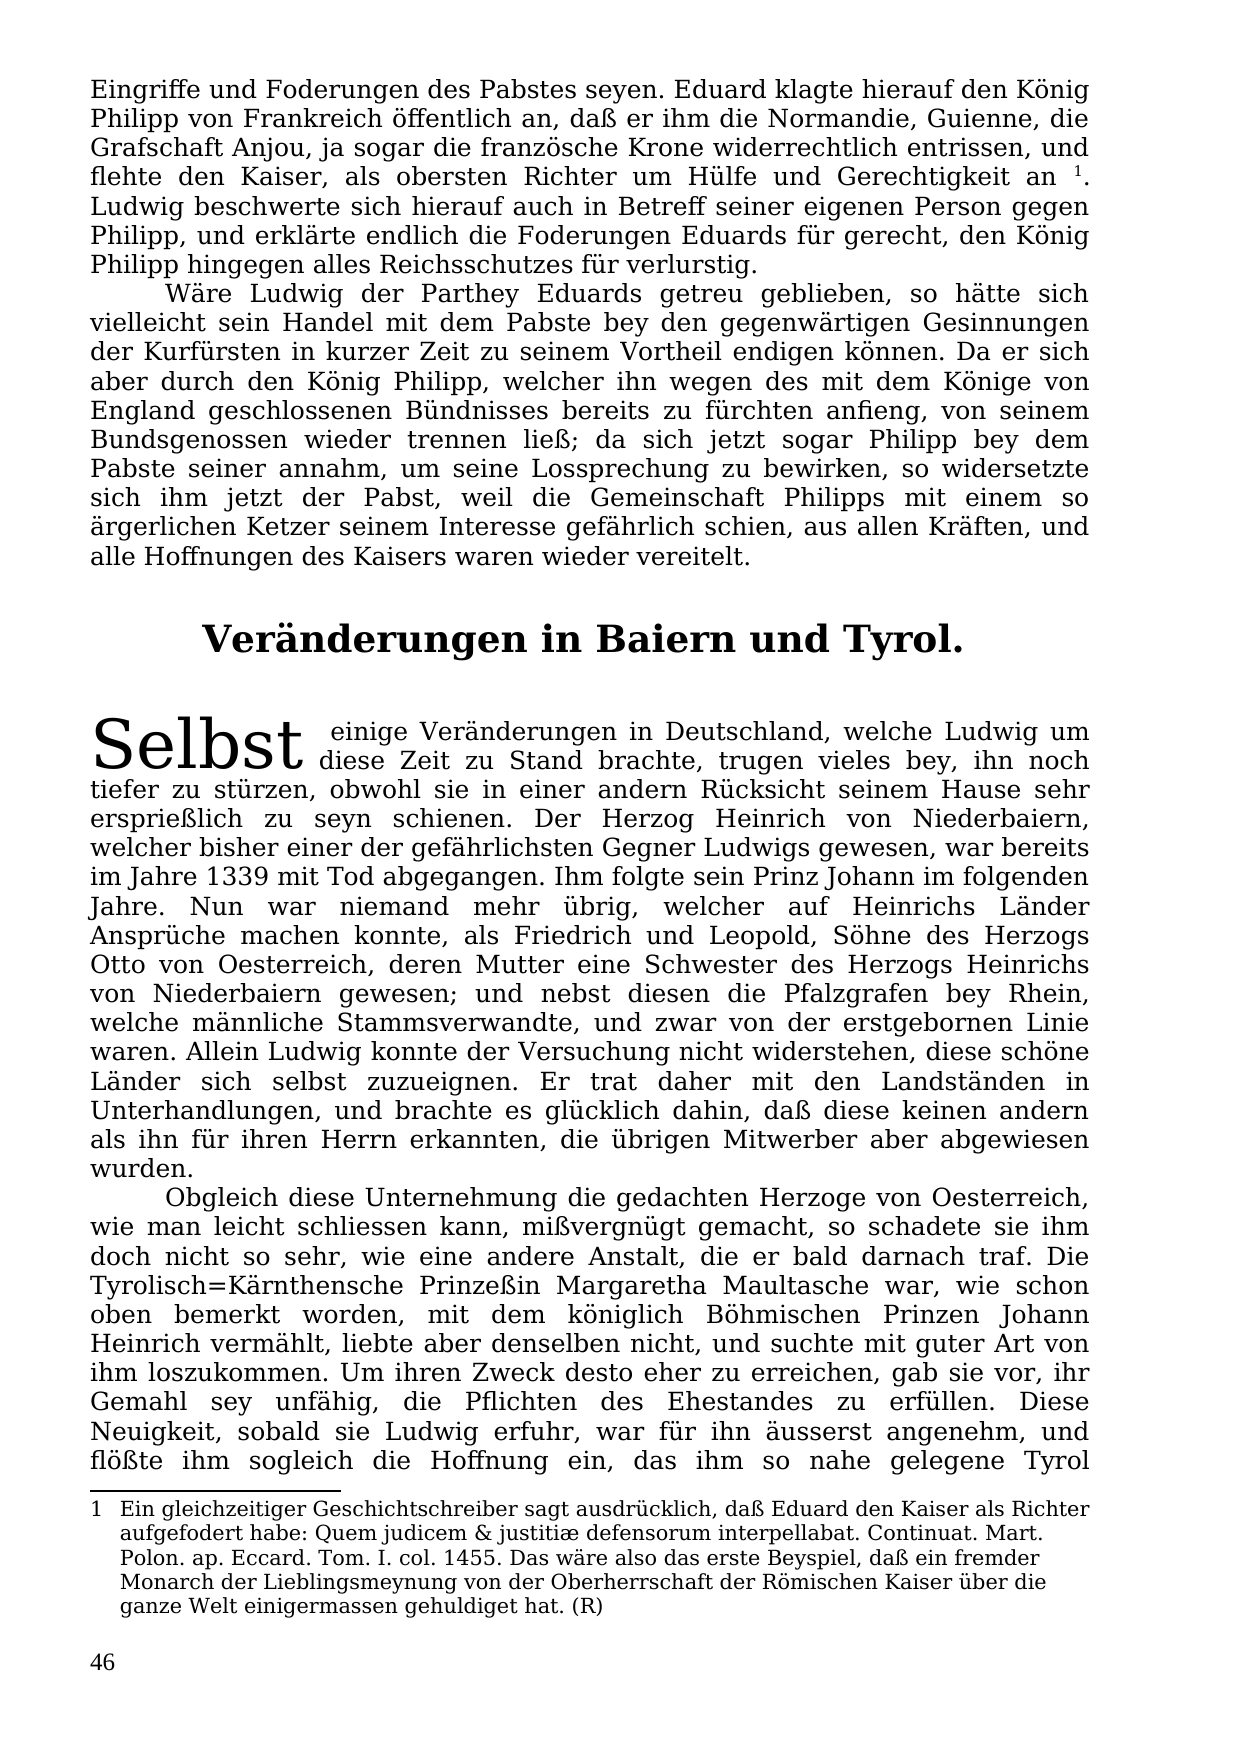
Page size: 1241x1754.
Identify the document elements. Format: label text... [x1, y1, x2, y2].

text Ein gleichzeitiger Geschichtschreiber sagt ausdrücklich, daß Eduard den Kaiser als Richter aufgefodert habe: Quem judicem & justitiæ defensorum interpellabat. Continuat. Mart. Polon. ap. Eccard. Tom. I. col. 1455. Das wäre also das erste Beyspiel, daß ein fremder Monarch der Lieblingsmeynung von der Oberherrschaft der Römischen Kaiser über die ganze Welt einigermassen gehuldiget hat. (R) [90, 1497, 1091, 1618]
text Veränderungen in Baiern und Tyrol. [90, 600, 1091, 661]
text Selbst einige Veränderungen in Deutschland, welche Ludwig um diese Zeit zu Stand brachte, trugen vieles bey, ihn noch tiefer zu stürzen, obwohl sie in einer andern Rücksicht seinem Hause sehr ersprießlich zu seyn schienen. Der Herzog Heinrich von Niederbaiern, welcher bisher einer der gefährlichsten Gegner Ludwigs gewesen, war bereits im Jahre 1339 mit Tod abgegangen. Ihm folgte sein Prinz Johann im folgenden Jahre. Nun war niemand mehr übrig, welcher auf Heinrichs Länder Ansprüche machen konnte, als Friedrich und Leopold, Söhne des Herzogs Otto von Oesterreich, deren Mutter eine Schwester des Herzogs Heinrichs von Niederbaiern gewesen; und nebst diesen die Pfalzgrafen bey Rhein, welche männliche Stammsverwandte, und zwar von der erstgebornen Linie waren. Allein Ludwig konnte der Versuchung nicht widerstehen, diese schöne Länder sich selbst zuzueignen. Er trat daher mit den Landständen in Unterhandlungen, und brachte es glücklich dahin, daß diese keinen andern als ihn für ihren Herrn erkannten, die übrigen Mitwerber aber abgewiesen wurden. [90, 717, 1091, 1183]
text Obgleich diese Unternehmung die gedachten Herzoge von Oesterreich, wie man leicht schliessen kann, mißvergnügt gemacht, so schadete sie ihm doch nicht so sehr, wie eine andere Anstalt, die er bald darnach traf. Die Tyrolisch=Kärnthensche Prinzeßin Margaretha Maultasche war, wie schon oben bemerkt worden, mit dem königlich Böhmischen Prinzen Johann Heinrich vermählt, liebte aber denselben nicht, und suchte mit guter Art von ihm loszukommen. Um ihren Zweck desto eher zu erreichen, gab sie vor, ihr Gemahl sey unfähig, die Pflichten des Ehestandes zu erfüllen. Diese Neuigkeit, sobald sie Ludwig erfuhr, war für ihn äusserst angenehm, und flößte ihm sogleich die Hoffnung ein, das ihm so nahe gelegene Tyrol [90, 1183, 1091, 1475]
text Wäre Ludwig der Parthey Eduards getreu geblieben, so hätte sich vielleicht sein Handel mit dem Pabste bey den gegenwärtigen Gesinnungen der Kurfürsten in kurzer Zeit zu seinem Vortheil endigen können. Da er sich aber durch den König Philipp, welcher ihn wegen des mit dem Könige von England geschlossenen Bündnisses bereits zu fürchten anfieng, von seinem Bundsgenossen wieder trennen ließ; da sich jetzt sogar Philipp bey dem Pabste seiner annahm, um seine Lossprechung zu bewirken, so widersetzte sich ihm jetzt der Pabst, weil die Gemeinschaft Philipps mit einem so ärgerlichen Ketzer seinem Interesse gefährlich schien, aus allen Kräften, und alle Hoffnungen des Kaisers waren wieder vereitelt. [90, 279, 1091, 571]
text Eingriffe und Foderungen des Pabstes seyen. Eduard klagte hierauf den König Philipp von Frankreich öffentlich an, daß er ihm die Normandie, Guienne, die Grafschaft Anjou, ja sogar die französche Krone widerrechtlich entrissen, und flehte den Kaiser, als obersten Richter um Hülfe und Gerechtigkeit an . Ludwig beschwerte sich hierauf auch in Betreff seiner eigenen Person gegen Philipp, und erklärte endlich die Foderungen Eduards für gerecht, den König Philipp hingegen alles Reichsschutzes für verlurstig. [90, 75, 1091, 279]
